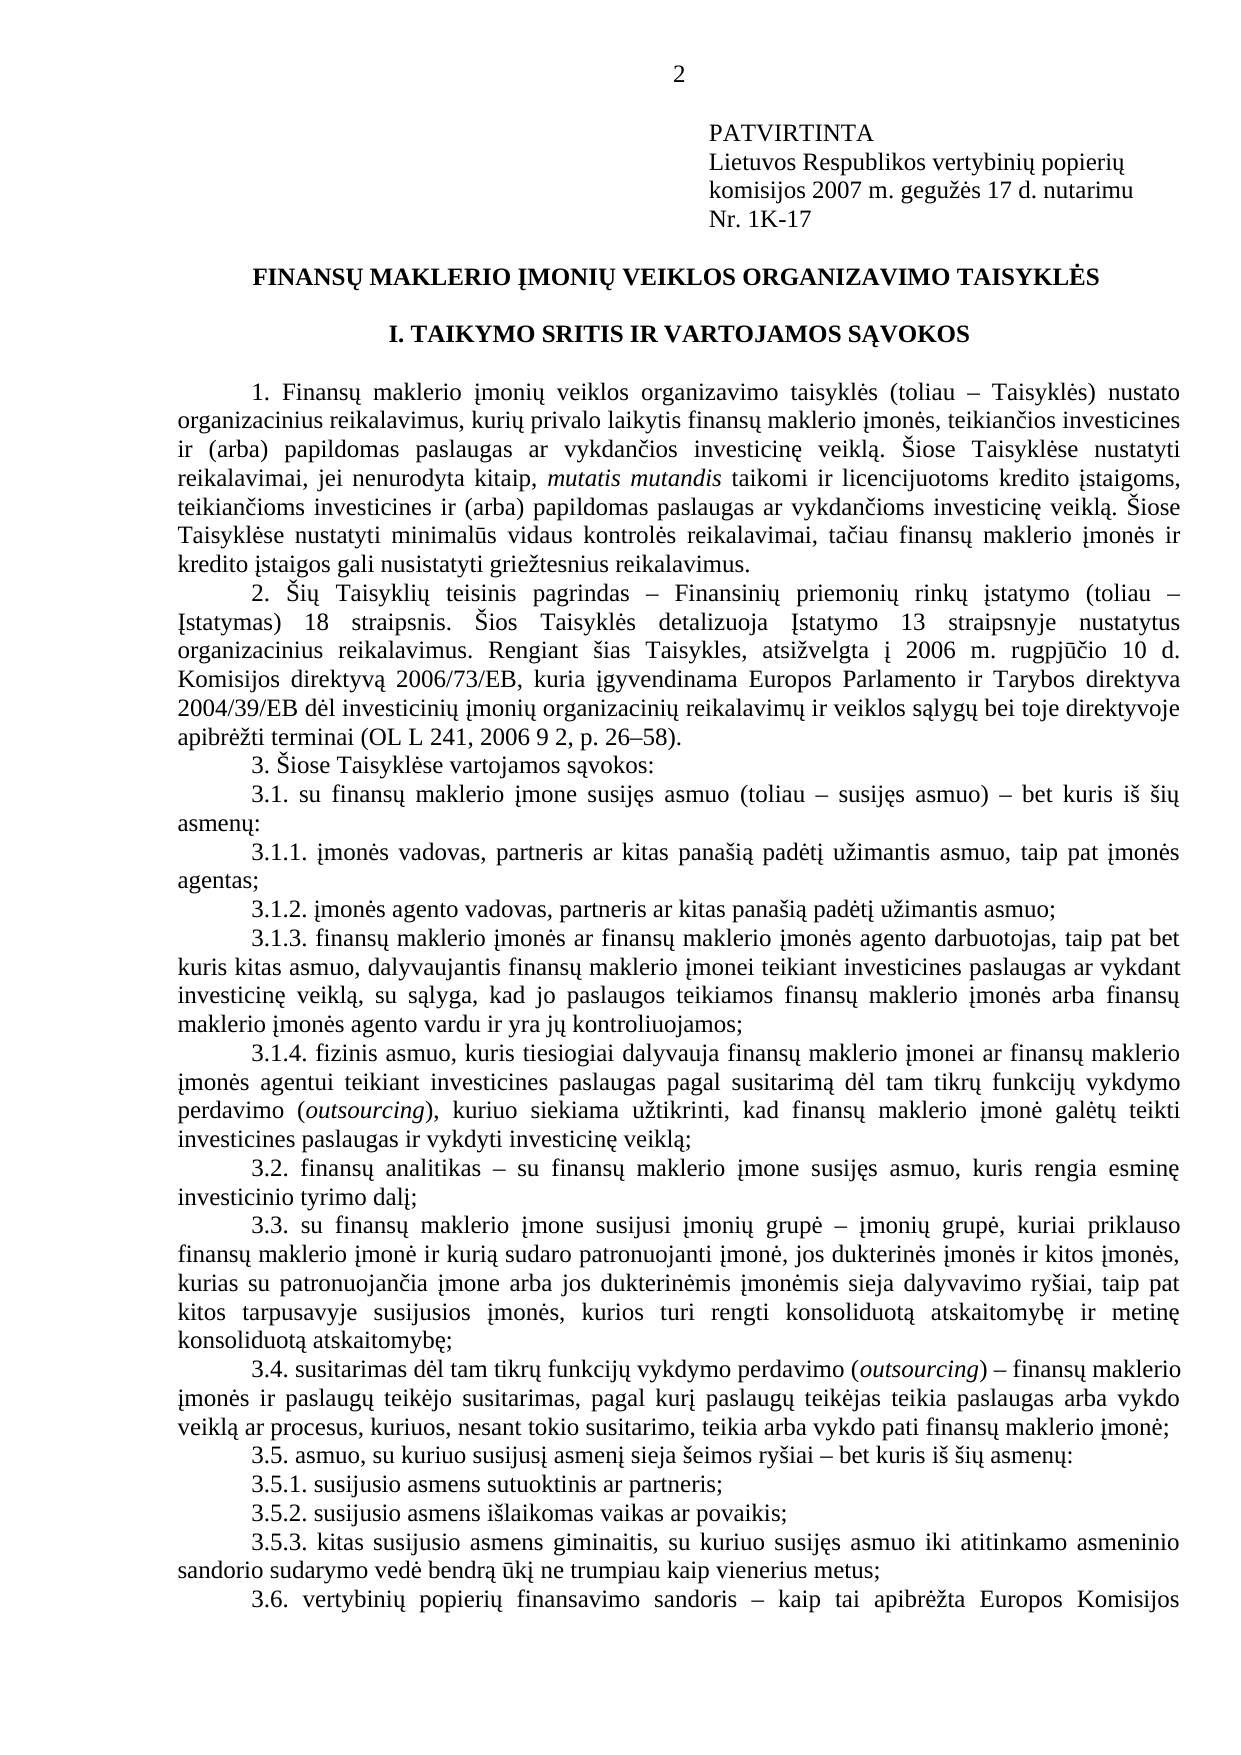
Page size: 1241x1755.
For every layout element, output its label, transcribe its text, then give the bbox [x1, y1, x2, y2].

text 3.2. finansų analitikas – su finansų maklerio įmone susijęs asmuo, kuris rengia esminę investicinio tyrimo dalį; [177, 1153, 1181, 1211]
text 3.3. su finansų maklerio įmone susijusi įmonių grupė – įmonių grupė, kuriai priklauso finansų maklerio įmonė ir kurią sudaro patronuojanti įmonė, jos dukterinės įmonės ir kitos įmonės, kurias su patronuojančia įmone arba jos dukterinėmis įmonėmis sieja dalyvavimo ryšiai, taip pat kitos tarpusavyje susijusios įmonės, kurios turi rengti konsoliduotą atskaitomybę ir metinę konsoliduotą atskaitomybę; [177, 1211, 1181, 1354]
text FINANSŲ MAKLERIO ĮMONIŲ VEIKLOS ORGANIZAVIMO TAISYKLĖS [177, 262, 1181, 291]
text Lietuvos Respublikos vertybinių popierių [177, 147, 1181, 176]
text 3.1.2. įmonės agento vadovas, partneris ar kitas panašią padėtį užimantis asmuo; [177, 894, 1181, 923]
text 3.1.1. įmonės vadovas, partneris ar kitas panašią padėtį užimantis asmuo, taip pat įmonės agentas; [177, 837, 1181, 894]
text 3. Šiose Taisyklėse vartojamos sąvokos: [177, 751, 1181, 779]
text 3.5. asmuo, su kuriuo susijusį asmenį sieja šeimos ryšiai – bet kuris iš šių asmenų: [177, 1441, 1181, 1469]
text 3.5.1. susijusio asmens sutuoktinis ar partneris; [177, 1469, 1181, 1498]
text 3.1.3. finansų maklerio įmonės ar finansų maklerio įmonės agento darbuotojas, taip pat bet kuris kitas asmuo, dalyvaujantis finansų maklerio įmonei teikiant investicines paslaugas ar vykdant investicinę veiklą, su sąlyga, kad jo paslaugos teikiamos finansų maklerio įmonės arba finansų maklerio įmonės agento vardu ir yra jų kontroliuojamos; [177, 923, 1181, 1038]
text 2. Šių Taisyklių teisinis pagrindas – Finansinių priemonių rinkų įstatymo (toliau – Įstatymas) 18 straipsnis. Šios Taisyklės detalizuoja Įstatymo 13 straipsnyje nustatytus organizacinius reikalavimus. Rengiant šias Taisykles, atsižvelgta į 2006 m. rugpjūčio 10 d. Komisijos direktyvą 2006/73/EB, kuria įgyvendinama Europos Parlamento ir Tarybos direktyva 2004/39/EB dėl investicinių įmonių organizacinių reikalavimų ir veiklos sąlygų bei toje direktyvoje apibrėžti terminai (OL L 241, 2006 9 2, p. 26–58). [177, 578, 1181, 751]
text 3.5.2. susijusio asmens išlaikomas vaikas ar povaikis; [177, 1498, 1181, 1527]
text 3.5.3. kitas susijusio asmens giminaitis, su kuriuo susijęs asmuo iki atitinkamo asmeninio sandorio sudarymo vedė bendrą ūkį ne trumpiau kaip vienerius metus; [177, 1527, 1181, 1584]
text 3.1. su finansų maklerio įmone susijęs asmuo (toliau – susijęs asmuo) – bet kuris iš šių asmenų: [177, 779, 1181, 837]
text PATVIRTINTA [177, 118, 1181, 147]
text I. TAIKYMO SRITIS IR VARTOJAMOS SĄVOKOS [177, 319, 1181, 348]
text 3.1.4. fizinis asmuo, kuris tiesiogiai dalyvauja finansų maklerio įmonei ar finansų maklerio įmonės agentui teikiant investicines paslaugas pagal susitarimą dėl tam tikrų funkcijų vykdymo perdavimo (outsourcing), kuriuo siekiama užtikrinti, kad finansų maklerio įmonė galėtų teikti investicines paslaugas ir vykdyti investicinę veiklą; [177, 1038, 1181, 1153]
text Nr. 1K-17 [177, 204, 1181, 233]
text 3.6. vertybinių popierių finansavimo sandoris – kaip tai apibrėžta Europos Komisijos [177, 1584, 1181, 1613]
text 1. Finansų maklerio įmonių veiklos organizavimo taisyklės (toliau – Taisyklės) nustato organizacinius reikalavimus, kurių privalo laikytis finansų maklerio įmonės, teikiančios investicines ir (arba) papildomas paslaugas ar vykdančios investicinę veiklą. Šiose Taisyklėse nustatyti reikalavimai, jei nenurodyta kitaip, mutatis mutandis taikomi ir licencijuotoms kredito įstaigoms, teikiančioms investicines ir (arba) papildomas paslaugas ar vykdančioms investicinę veiklą. Šiose Taisyklėse nustatyti minimalūs vidaus kontrolės reikalavimai, tačiau finansų maklerio įmonės ir kredito įstaigos gali nusistatyti griežtesnius reikalavimus. [177, 377, 1181, 578]
text 3.4. susitarimas dėl tam tikrų funkcijų vykdymo perdavimo (outsourcing) – finansų maklerio įmonės ir paslaugų teikėjo susitarimas, pagal kurį paslaugų teikėjas teikia paslaugas arba vykdo veiklą ar procesus, kuriuos, nesant tokio susitarimo, teikia arba vykdo pati finansų maklerio įmonė; [177, 1354, 1181, 1441]
text komisijos 2007 m. gegužės 17 d. nutarimu [177, 176, 1181, 204]
